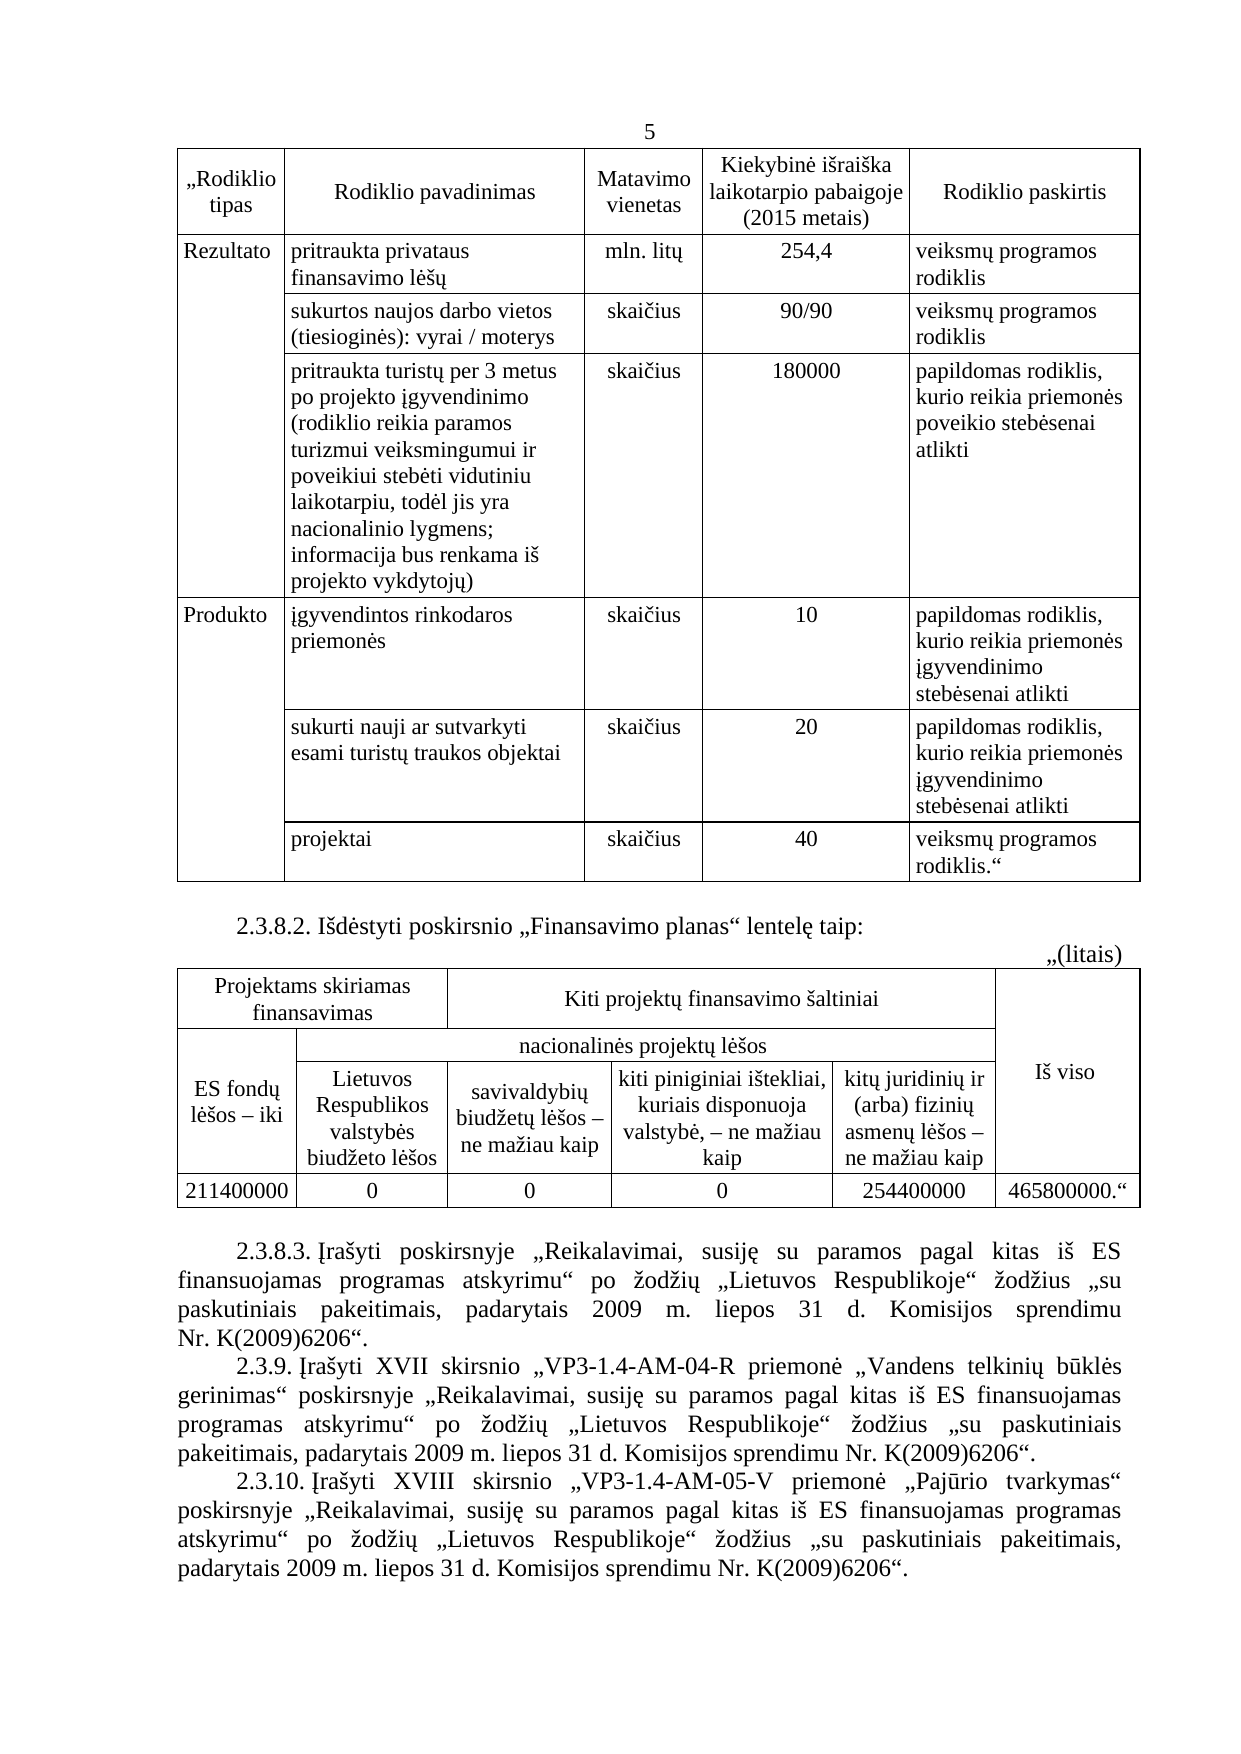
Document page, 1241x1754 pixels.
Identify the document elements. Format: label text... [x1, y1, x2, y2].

table_header Kiekybinė išraiška laikotarpio pabaigoje (2015 metais) [703, 149, 909, 233]
table_cell veiksmų programos rodiklis [910, 235, 1139, 293]
table_cell Produkto [178, 598, 284, 881]
table_header Iš viso [996, 969, 1139, 1173]
table_cell 211400000 [178, 1174, 296, 1207]
table_cell Rezultato [178, 235, 284, 597]
table_cell 20 [703, 710, 909, 821]
table_header Projektams skiriamas finansavimas [178, 969, 447, 1028]
text 2.3.9. Įrašyti XVII skirsnio „VP3-1.4-AM-04-R priemonė „Vandens telkinių būklės gerinimas“ poskirsnyje „Reikalavimai, susiję su paramos pagal kitas iš ES finansuojamas programas atskyrimu“ po žodžių „Lietuvos Respublikoje“ žodžius „su paskutiniais pakeitimais, padarytais 2009 m. liepos 31 d. Komisijos sprendimu Nr. K(2009)6206“. [177, 1351, 1122, 1466]
table_cell 10 [703, 598, 909, 709]
table_cell projektai [285, 823, 584, 881]
table_cell skaičius [585, 710, 702, 821]
table_cell įgyvendintos rinkodaros priemonės [285, 598, 584, 709]
table_cell pritraukta turistų per 3 metus po projekto įgyvendinimo (rodiklio reikia paramos turizmui veiksmingumui ir poveikiui stebėti vidutiniu laikotarpiu, todėl jis yra nacionalinio lygmens; informacija bus renkama iš projekto vykdytojų) [285, 354, 584, 597]
table_cell sukurtos naujos darbo vietos (tiesioginės): vyrai / moterys [285, 294, 584, 353]
table_cell 90/90 [703, 294, 909, 353]
table_cell nacionalinės projektų lėšos [297, 1029, 995, 1061]
table_cell Lietuvos Respublikos valstybės biudžeto lėšos [297, 1062, 447, 1173]
text 2.3.8.2. Išdėstyti poskirsnio „Finansavimo planas“ lentelę taip: [177, 911, 1122, 939]
text 2.3.10. Įrašyti XVIII skirsnio „VP3-1.4-AM-05-V priemonė „Pajūrio tvarkymas“ poskirsnyje „Reikalavimai, susiję su paramos pagal kitas iš ES finansuojamas programas atskyrimu“ po žodžių „Lietuvos Respublikoje“ žodžius „su paskutiniais pakeitimais, padarytais 2009 m. liepos 31 d. Komisijos sprendimu Nr. K(2009)6206“. [177, 1466, 1122, 1581]
table_header Kiti projektų finansavimo šaltiniai [448, 969, 995, 1028]
table_cell 254,4 [703, 235, 909, 293]
text 2.3.8.3. Įrašyti poskirsnyje „Reikalavimai, susiję su paramos pagal kitas iš ES finansuojamas programas atskyrimu“ po žodžių „Lietuvos Respublikoje“ žodžius „su paskutiniais pakeitimais, padarytais 2009 m. liepos 31 d. Komisijos sprendimu Nr. K(2009)6206“. [177, 1236, 1122, 1351]
table_cell skaičius [585, 598, 702, 709]
table_cell skaičius [585, 823, 702, 881]
table_cell 254400000 [833, 1174, 995, 1207]
text „(litais) [177, 939, 1122, 968]
table_cell veiksmų programos rodiklis [910, 294, 1139, 353]
table_cell skaičius [585, 294, 702, 353]
table_header Rodiklio paskirtis [910, 149, 1139, 233]
table_cell mln. litų [585, 235, 702, 293]
table_cell kiti piniginiai ištekliai, kuriais disponuoja valstybė, – ne mažiau kaip [612, 1062, 832, 1173]
table_cell papildomas rodiklis, kurio reikia priemonės poveikio stebėsenai atlikti [910, 354, 1139, 597]
table_cell ES fondų lėšos – iki [178, 1029, 296, 1173]
table_cell 0 [612, 1174, 832, 1207]
table_header Rodiklio pavadinimas [285, 149, 584, 233]
table_cell veiksmų programos rodiklis.“ [910, 823, 1139, 881]
table_cell 0 [448, 1174, 611, 1207]
table_header „Rodiklio tipas [178, 149, 284, 233]
table_header Matavimo vienetas [585, 149, 702, 233]
table_cell 40 [703, 823, 909, 881]
table_cell pritraukta privataus finansavimo lėšų [285, 235, 584, 293]
table_cell savivaldybių biudžetų lėšos – ne mažiau kaip [448, 1062, 611, 1173]
table_cell papildomas rodiklis, kurio reikia priemonės įgyvendinimo stebėsenai atlikti [910, 598, 1139, 709]
table_cell 0 [297, 1174, 447, 1207]
table_cell kitų juridinių ir (arba) fizinių asmenų lėšos – ne mažiau kaip [833, 1062, 995, 1173]
table_cell 180000 [703, 354, 909, 597]
table_cell 465800000.“ [996, 1174, 1139, 1207]
table_cell sukurti nauji ar sutvarkyti esami turistų traukos objektai [285, 710, 584, 821]
table_cell papildomas rodiklis, kurio reikia priemonės įgyvendinimo stebėsenai atlikti [910, 710, 1139, 821]
table_cell skaičius [585, 354, 702, 597]
